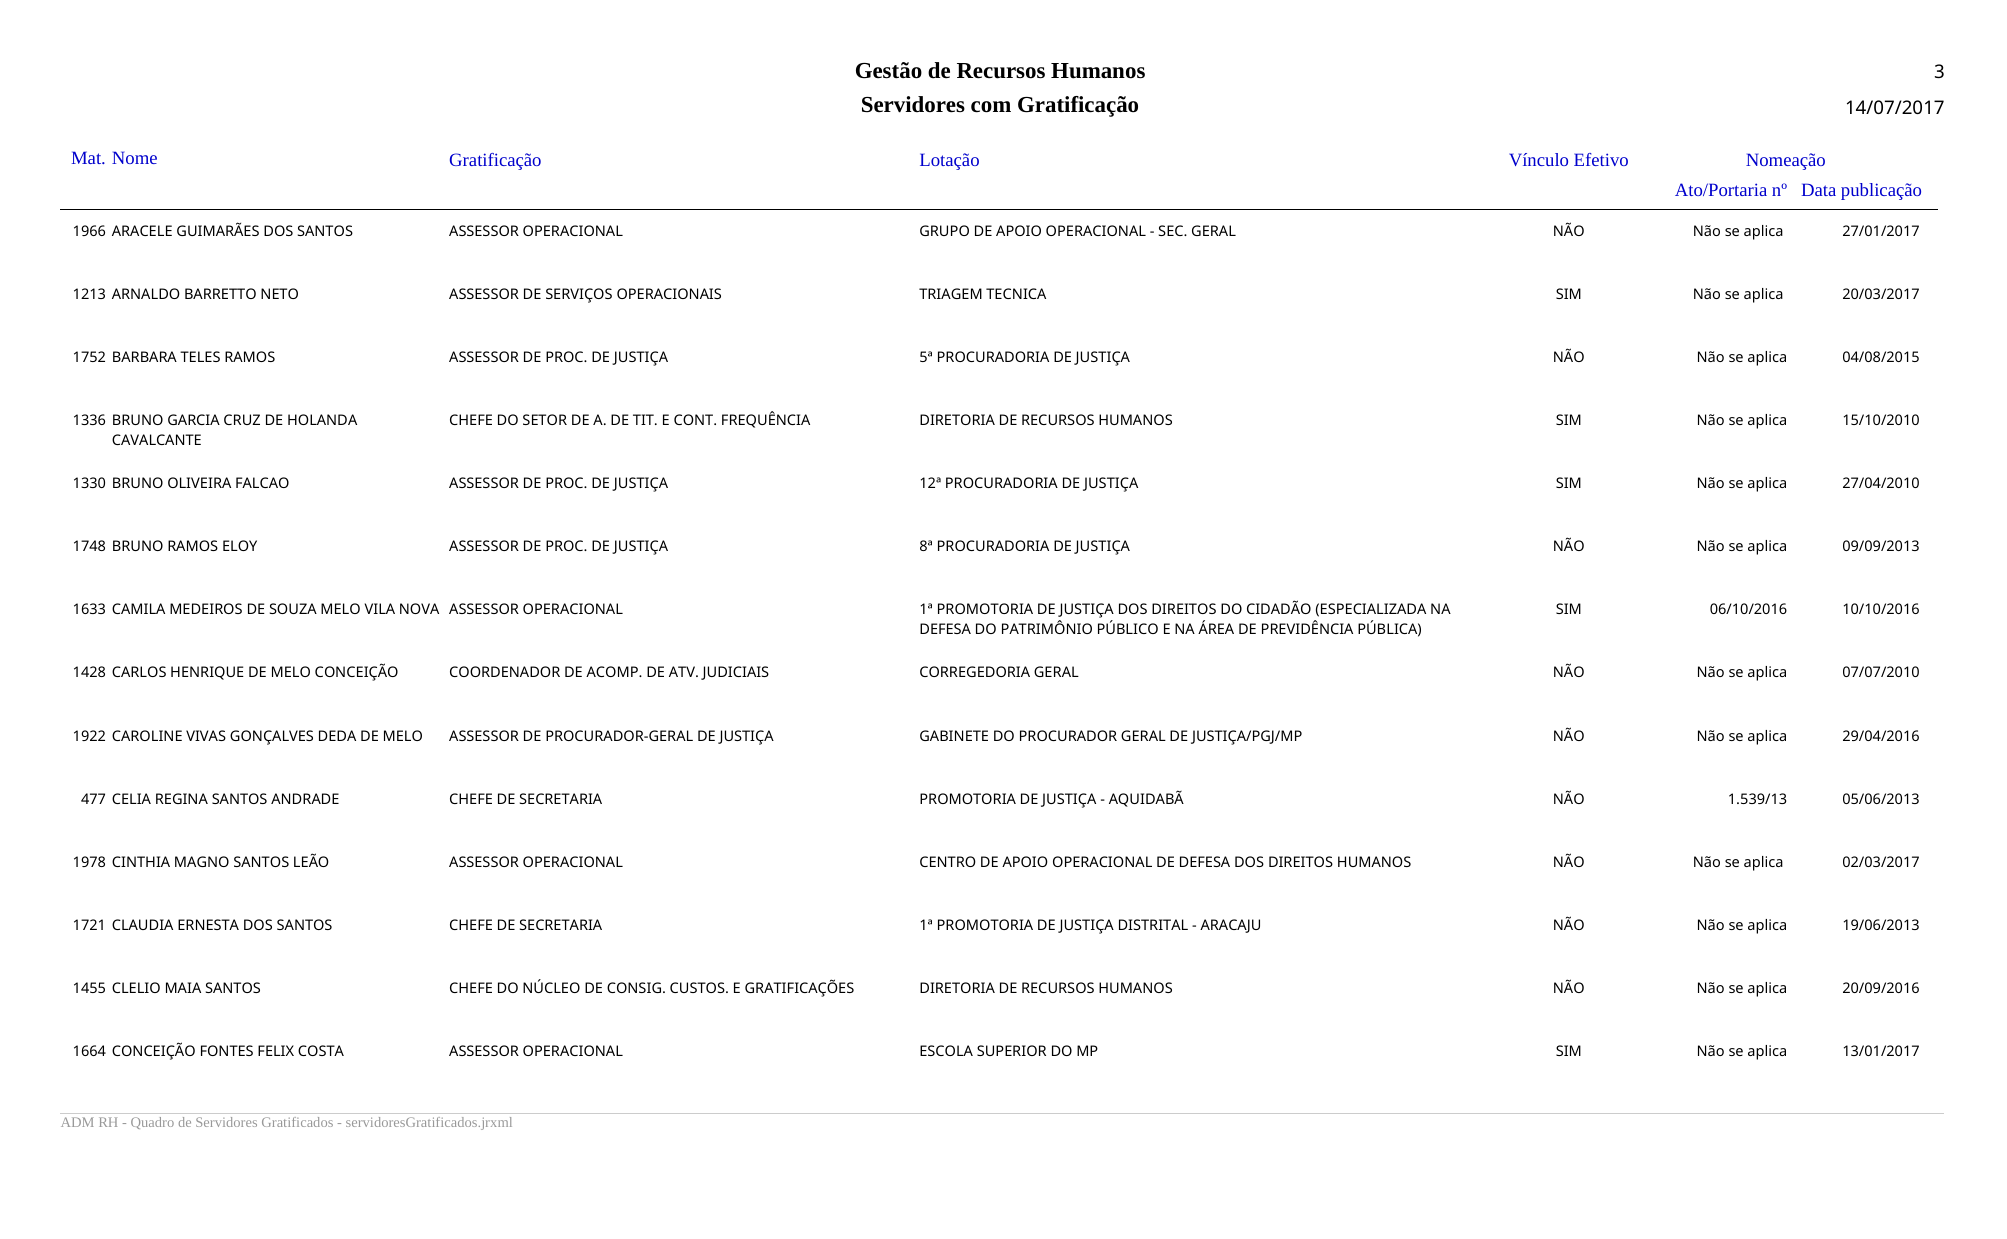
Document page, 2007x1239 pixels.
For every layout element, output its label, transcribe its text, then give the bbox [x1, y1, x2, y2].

table_cell [1920, 220, 2007, 249]
table_cell [1642, 691, 2007, 704]
table_cell CHEFE DE SECRETARIA [449, 915, 910, 975]
table_cell [910, 831, 919, 848]
table_cell [1486, 817, 1495, 831]
table_cell [1486, 641, 2007, 659]
table_cell [1486, 754, 1495, 767]
table_cell [910, 1006, 919, 1020]
table_cell [440, 501, 449, 515]
table_cell NÃO [1495, 978, 1642, 1020]
table_cell [1642, 725, 1649, 754]
table_cell [440, 536, 449, 564]
table_cell 1ª PROMOTORIA DE JUSTIÇA DISTRITAL - ARACAJU [919, 915, 1486, 975]
table_cell [440, 1083, 449, 1101]
table_cell CELIA REGINA SANTOS ANDRADE [112, 789, 440, 848]
table_cell [0, 880, 112, 894]
table_cell [910, 326, 919, 343]
table_cell CORREGEDORIA GERAL [919, 662, 1486, 722]
table_cell [440, 915, 449, 943]
table_cell Gratificação [449, 149, 910, 178]
table_cell [106, 915, 112, 943]
table_cell [1642, 754, 2007, 767]
table_cell DIRETORIA DE RECURSOS HUMANOS [919, 410, 1486, 470]
table_cell [440, 880, 449, 894]
table_cell [440, 284, 449, 312]
table_cell [0, 1006, 112, 1020]
table_cell ASSESSOR DE SERVIÇOS OPERACIONAIS [449, 284, 910, 343]
table_cell [0, 628, 112, 641]
table_cell [1920, 662, 2007, 691]
table_cell [0, 662, 9, 691]
table_cell [910, 957, 919, 975]
table_cell DIRETORIA DE RECURSOS HUMANOS [919, 978, 1486, 1038]
table_cell [0, 312, 112, 326]
table_cell CAROLINE VIVAS GONÇALVES DEDA DE MELO [112, 725, 440, 785]
table_cell Nomeação [1649, 149, 1922, 178]
table_cell [910, 501, 919, 515]
table_cell NÃO [1495, 220, 1642, 262]
table_cell [910, 894, 919, 912]
table_cell [0, 1113, 60, 1137]
table_cell [440, 473, 449, 501]
table_cell Não se aplica [1649, 536, 1787, 564]
table_cell Não se aplica [1649, 915, 1787, 943]
table_cell [440, 943, 449, 957]
table_cell [1787, 599, 1792, 628]
table_cell [910, 599, 919, 628]
table_cell [106, 662, 112, 691]
table_cell [0, 704, 112, 722]
table_cell [910, 347, 919, 375]
table_cell [1642, 473, 1649, 501]
table_cell NÃO [1495, 915, 1642, 957]
table_cell [1486, 880, 1495, 894]
table_cell [1787, 220, 1792, 249]
table_cell [0, 410, 9, 438]
table_cell [1920, 1041, 2007, 1069]
table_cell Lotação [919, 149, 1486, 178]
table_cell [0, 817, 112, 831]
table_cell [910, 515, 919, 533]
table_cell NÃO [1495, 852, 1642, 894]
table_cell [0, 211, 2007, 220]
table_cell [440, 957, 449, 975]
table_cell [0, 95, 213, 123]
table_cell 1330 [9, 473, 106, 501]
table_cell 20/03/2017 [1793, 284, 1919, 312]
table_cell [0, 123, 2007, 147]
table_cell 02/03/2017 [1793, 852, 1919, 880]
table_cell 05/06/2013 [1793, 789, 1919, 817]
table_cell ASSESSOR DE PROC. DE JUSTIÇA [449, 473, 910, 533]
table_cell [440, 326, 449, 343]
table_cell [910, 438, 919, 452]
table_cell SIM [1495, 410, 1642, 452]
table_cell [440, 220, 449, 249]
table_cell Não se aplica [1649, 473, 1787, 501]
table_cell CINTHIA MAGNO SANTOS LEÃO [112, 852, 440, 912]
table_cell [1486, 149, 1495, 177]
table_cell 12ª PROCURADORIA DE JUSTIÇA [919, 473, 1486, 533]
table_cell Não se aplica [1649, 1041, 1787, 1069]
table_cell [440, 249, 449, 262]
table_cell [1642, 410, 1649, 438]
table_cell CHEFE DO NÚCLEO DE CONSIG. CUSTOS. E GRATIFICAÇÕES [449, 978, 910, 1038]
table_cell NÃO [1495, 347, 1642, 389]
table_cell [0, 438, 112, 452]
table_cell [0, 375, 112, 389]
table_cell CONCEIÇÃO FONTES FELIX COSTA [112, 1041, 440, 1101]
table_cell 1978 [9, 852, 106, 880]
table_cell [1787, 662, 1792, 691]
table_cell [0, 326, 112, 343]
table_cell [440, 389, 449, 407]
table_cell 8ª PROCURADORIA DE JUSTIÇA [919, 536, 1486, 596]
table_cell Não se aplica [1649, 220, 1787, 249]
table_cell [1486, 789, 1495, 817]
table_cell [440, 768, 449, 785]
table_cell [910, 880, 919, 894]
table_cell [0, 347, 9, 375]
table_cell [1642, 501, 2007, 515]
table_cell [440, 263, 449, 280]
table_cell [1642, 915, 1649, 943]
table_cell [1920, 852, 2007, 880]
table_cell [1486, 1041, 1495, 1069]
table_cell 1752 [9, 347, 106, 375]
table_cell CENTRO DE APOIO OPERACIONAL DE DEFESA DOS DIREITOS HUMANOS [919, 852, 1486, 912]
table_cell [106, 789, 112, 817]
table_cell 1455 [9, 978, 106, 1006]
table_cell [1486, 578, 2007, 596]
table_cell [440, 312, 449, 326]
table_header Nome [112, 147, 199, 177]
table_cell 20/09/2016 [1793, 978, 1919, 1006]
table_cell BRUNO GARCIA CRUZ DE HOLANDA CAVALCANTE [112, 410, 440, 470]
table_cell 1633 [9, 599, 106, 628]
table_cell [910, 375, 919, 389]
table_cell [1486, 852, 1495, 880]
table_cell 06/10/2016 [1649, 599, 1787, 628]
table_cell [440, 1070, 449, 1083]
table_cell [1486, 312, 1495, 326]
table_cell 27/01/2017 [1793, 220, 1919, 249]
table_cell [1486, 978, 1495, 1006]
table_cell [910, 943, 919, 957]
table_cell [0, 179, 1649, 208]
table_cell [1486, 536, 1495, 564]
table_cell Ato/Portaria nº [1649, 179, 1787, 208]
table_cell [910, 1041, 919, 1069]
table_cell [1642, 1041, 1649, 1069]
table_cell [1642, 249, 2007, 262]
table_cell [1486, 452, 2007, 470]
table_cell [0, 1101, 2007, 1113]
table_cell CAMILA MEDEIROS DE SOUZA MELO VILA NOVA [112, 599, 440, 659]
table_cell [106, 284, 112, 312]
table_cell 1664 [9, 1041, 106, 1069]
table_cell NÃO [1495, 536, 1642, 578]
table_cell [1787, 473, 1792, 501]
table_cell [440, 410, 449, 438]
table_cell [440, 578, 449, 596]
table_cell [440, 978, 449, 1006]
table_cell GRUPO DE APOIO OPERACIONAL - SEC. GERAL [919, 220, 1486, 280]
table_cell [106, 473, 112, 501]
table_cell [1486, 515, 2007, 533]
table_cell BRUNO OLIVEIRA FALCAO [112, 473, 440, 533]
table_cell ASSESSOR DE PROC. DE JUSTIÇA [449, 347, 910, 407]
table_cell [1486, 943, 1495, 957]
table_cell NÃO [1495, 725, 1642, 767]
table_cell 1922 [9, 725, 106, 754]
table_cell [910, 578, 919, 596]
table_cell [1920, 725, 2007, 754]
table_cell [440, 662, 449, 691]
table_cell [1486, 704, 2007, 722]
table_cell [1920, 978, 2007, 1006]
table_cell [0, 641, 112, 659]
table_cell [106, 978, 112, 1006]
table_cell Não se aplica [1649, 410, 1787, 438]
table_cell Não se aplica [1649, 347, 1787, 375]
table_cell SIM [1495, 1041, 1642, 1083]
table_cell [1920, 473, 2007, 501]
table_cell [106, 410, 112, 438]
table_cell 14/07/2017 [1790, 95, 1944, 123]
table_cell Não se aplica [1649, 852, 1787, 880]
table_cell ASSESSOR OPERACIONAL [449, 852, 910, 912]
table_cell [440, 1041, 449, 1069]
table_cell [1642, 347, 1649, 375]
table_cell [0, 915, 9, 943]
table_cell [1486, 894, 2007, 912]
table_cell [1642, 628, 2007, 641]
table_cell [0, 831, 112, 848]
table_cell [440, 894, 449, 912]
table_cell ASSESSOR DE PROC. DE JUSTIÇA [449, 536, 910, 596]
table_cell [1787, 725, 1792, 754]
table_cell [1486, 1083, 2007, 1101]
table_cell [1642, 789, 1649, 817]
table_cell [0, 249, 112, 262]
table_cell [440, 852, 449, 880]
table_cell [440, 704, 449, 722]
table_cell [1642, 817, 2007, 831]
table_cell [106, 536, 112, 564]
table_cell [0, 536, 9, 564]
table_cell [910, 662, 919, 691]
table_cell [440, 831, 449, 848]
table_cell SIM [1495, 599, 1642, 641]
table_cell [910, 565, 919, 578]
table_cell [440, 725, 449, 754]
table_cell [440, 628, 449, 641]
table_cell [1642, 565, 2007, 578]
table_cell COORDENADOR DE ACOMP. DE ATV. JUDICIAIS [449, 662, 910, 722]
table_cell BARBARA TELES RAMOS [112, 347, 440, 407]
table_cell [440, 452, 449, 470]
table_cell [1486, 501, 1495, 515]
table_cell 5ª PROCURADORIA DE JUSTIÇA [919, 347, 1486, 407]
table_cell CHEFE DO SETOR DE A. DE TIT. E CONT. FREQUÊNCIA [449, 410, 910, 470]
table_cell [0, 1020, 112, 1038]
table_cell [1787, 915, 1792, 943]
table_cell [0, 284, 9, 312]
table_cell 13/01/2017 [1793, 1041, 1919, 1069]
table_cell [1922, 179, 2007, 208]
table_cell [440, 754, 449, 767]
table_cell 1428 [9, 662, 106, 691]
table_cell [910, 704, 919, 722]
table_cell [0, 599, 9, 628]
table_cell [106, 599, 112, 628]
table_cell [1642, 536, 1649, 564]
table_cell [0, 578, 112, 596]
table_cell [0, 852, 9, 880]
table_cell 15/10/2010 [1793, 410, 1919, 438]
table_cell [910, 452, 919, 470]
table_cell [1787, 1041, 1792, 1069]
table_cell [0, 515, 112, 533]
table_cell [440, 691, 449, 704]
table_cell 1ª PROMOTORIA DE JUSTIÇA DOS DIREITOS DO CIDADÃO (ESPECIALIZADA NA DEFESA DO PATRIMÔNIO PÚBLICO E NA ÁREA DE PREVIDÊNCIA PÚBLICA) [919, 599, 1486, 659]
table_cell [0, 789, 9, 817]
table_cell [440, 789, 449, 817]
table_cell [1486, 628, 1495, 641]
table_cell TRIAGEM TECNICA [919, 284, 1486, 343]
table_cell [910, 149, 919, 177]
table_cell [910, 915, 919, 943]
table_cell BRUNO RAMOS ELOY [112, 536, 440, 596]
table_cell [1486, 473, 1495, 501]
table_cell [1486, 565, 1495, 578]
table_cell [1920, 915, 2007, 943]
table_cell [1486, 249, 1495, 262]
table_cell [910, 1070, 919, 1083]
table_cell [0, 149, 44, 177]
table_cell [1920, 410, 2007, 438]
table_cell ASSESSOR OPERACIONAL [449, 599, 910, 659]
table_cell [1486, 284, 1495, 312]
table_cell [0, 389, 112, 407]
table_cell [1787, 789, 1792, 817]
table_cell [1642, 978, 1649, 1006]
table_cell [1787, 410, 1792, 438]
table_cell 1213 [9, 284, 106, 312]
table_cell Não se aplica [1649, 662, 1787, 691]
table_cell 29/04/2016 [1793, 725, 1919, 754]
table_cell PROMOTORIA DE JUSTIÇA - AQUIDABÃ [919, 789, 1486, 848]
table_cell [1945, 1113, 2007, 1137]
table_cell [1486, 326, 2007, 343]
table_cell 1966 [9, 220, 106, 249]
table_cell [1787, 284, 1792, 312]
table_cell [440, 599, 449, 628]
table_cell [1642, 943, 2007, 957]
table_header [0, 0, 2007, 57]
table_cell [440, 641, 449, 659]
table_cell [1922, 149, 2007, 177]
table_cell [1486, 410, 1495, 438]
table_cell [1920, 536, 2007, 564]
table_cell [1486, 1070, 1495, 1083]
table_cell Não se aplica [1649, 725, 1787, 754]
table_cell [1486, 1006, 1495, 1020]
table_cell [106, 149, 112, 177]
table_cell 1336 [9, 410, 106, 438]
table_cell [0, 473, 9, 501]
table_cell [1486, 347, 1495, 375]
table_cell [1642, 1006, 2007, 1020]
table_cell [0, 1041, 9, 1069]
table_cell [440, 817, 449, 831]
table_cell [910, 249, 919, 262]
table_cell [1787, 536, 1792, 564]
table_cell ESCOLA SUPERIOR DO MP [919, 1041, 1486, 1101]
table_cell [1486, 599, 1495, 628]
table_cell [1642, 1070, 2007, 1083]
table_cell [0, 501, 112, 515]
table_cell Não se aplica [1649, 978, 1787, 1006]
table_cell [106, 347, 112, 375]
table_cell [0, 220, 9, 249]
table_cell [1642, 375, 2007, 389]
table_cell [1486, 957, 2007, 975]
table_cell [0, 1070, 112, 1083]
table_cell [1920, 347, 2007, 375]
table_cell [1642, 149, 1649, 177]
table_cell [910, 628, 919, 641]
table_cell [910, 220, 919, 249]
table_cell [0, 957, 112, 975]
table_cell [0, 59, 213, 85]
table_cell [1920, 284, 2007, 312]
table_cell [1642, 852, 1649, 880]
table_cell [1486, 725, 1495, 754]
table_cell [199, 149, 449, 177]
table_cell ARACELE GUIMARÃES DOS SANTOS [112, 220, 440, 280]
table_cell [910, 641, 919, 659]
table_cell [910, 284, 919, 312]
table_cell Vínculo Efetivo [1495, 149, 1642, 178]
table_cell [0, 691, 112, 704]
table_cell [1486, 389, 2007, 407]
table_cell CLAUDIA ERNESTA DOS SANTOS [112, 915, 440, 975]
table_cell [910, 410, 919, 438]
table_header Mat. [44, 147, 106, 177]
table_cell 3 [1790, 59, 1944, 85]
table_cell [0, 725, 9, 754]
table_cell CLELIO MAIA SANTOS [112, 978, 440, 1038]
table_cell [910, 725, 919, 754]
table_cell [440, 347, 449, 375]
table_cell [1486, 438, 1495, 452]
table_cell [910, 389, 919, 407]
table_cell [0, 978, 9, 1006]
table_cell [910, 691, 919, 704]
table_cell 10/10/2016 [1793, 599, 1919, 628]
table_cell [910, 473, 919, 501]
table_cell 09/09/2013 [1793, 536, 1919, 564]
table_cell [910, 536, 919, 564]
table_cell [1486, 1020, 2007, 1038]
table_cell [1920, 599, 2007, 628]
table_cell [1787, 347, 1792, 375]
table_cell [1642, 880, 2007, 894]
table_cell Data publicação [1787, 179, 1922, 208]
table_cell [910, 1083, 919, 1101]
table_cell [0, 1083, 112, 1101]
table_cell [1486, 915, 1495, 943]
table_cell [910, 754, 919, 767]
table_cell SIM [1495, 473, 1642, 515]
table_cell [440, 1020, 449, 1038]
table_cell 07/07/2010 [1793, 662, 1919, 691]
table_cell [106, 852, 112, 880]
table_cell [1486, 831, 2007, 848]
table_cell [1486, 375, 1495, 389]
table_cell [1642, 312, 2007, 326]
table_cell [1486, 768, 2007, 785]
table_cell [0, 754, 112, 767]
table_cell SIM [1495, 284, 1642, 326]
table_cell [910, 978, 919, 1006]
table_cell 27/04/2010 [1793, 473, 1919, 501]
table_cell [106, 725, 112, 754]
table_cell NÃO [1495, 789, 1642, 831]
table_cell [440, 1006, 449, 1020]
table_cell [1945, 59, 2007, 85]
table_cell [0, 263, 112, 280]
table_cell CARLOS HENRIQUE DE MELO CONCEIÇÃO [112, 662, 440, 722]
table_cell NÃO [1495, 662, 1642, 704]
table_cell [106, 1041, 112, 1069]
table_cell [106, 220, 112, 249]
table_cell GABINETE DO PROCURADOR GERAL DE JUSTIÇA/PGJ/MP [919, 725, 1486, 785]
table_cell [1486, 662, 1495, 691]
table_cell Gestão de Recursos Humanos [213, 57, 1787, 85]
table_cell [910, 768, 919, 785]
table_cell 477 [9, 789, 106, 817]
table_cell 1.539/13 [1649, 789, 1787, 817]
table_cell [1920, 789, 2007, 817]
table_cell CHEFE DE SECRETARIA [449, 789, 910, 848]
table_cell [440, 438, 449, 452]
table_cell 1748 [9, 536, 106, 564]
table_cell [0, 943, 112, 957]
table_cell ASSESSOR OPERACIONAL [449, 1041, 910, 1101]
table_cell [0, 452, 112, 470]
table_cell ASSESSOR DE PROCURADOR-GERAL DE JUSTIÇA [449, 725, 910, 785]
table_cell 1721 [9, 915, 106, 943]
table_cell Não se aplica [1649, 284, 1787, 312]
table_cell [910, 817, 919, 831]
table_cell [0, 85, 2007, 91]
table_cell [1486, 263, 2007, 280]
table_cell [1787, 852, 1792, 880]
table_cell [910, 312, 919, 326]
table_cell ASSESSOR OPERACIONAL [449, 220, 910, 280]
table_cell ADM RH - Quadro de Servidores Gratificados - servidoresGratificados.jrxml [60, 1114, 1944, 1137]
table_cell [1486, 691, 1495, 704]
table_cell [910, 852, 919, 880]
table_cell ARNALDO BARRETTO NETO [112, 284, 440, 343]
table_cell [0, 894, 112, 912]
table_cell [1945, 95, 2007, 123]
table_cell [1642, 220, 1649, 249]
table_cell [0, 565, 112, 578]
table_cell [440, 515, 449, 533]
table_cell [1486, 220, 1495, 249]
table_cell [1642, 438, 2007, 452]
table_cell [1787, 978, 1792, 1006]
table_cell [1642, 284, 1649, 312]
table_cell [440, 375, 449, 389]
table_cell 04/08/2015 [1793, 347, 1919, 375]
table_cell [910, 1020, 919, 1038]
table_cell [1642, 599, 1649, 628]
table_cell [1642, 662, 1649, 691]
table_cell [910, 789, 919, 817]
table_cell 19/06/2013 [1793, 915, 1919, 943]
table_cell [0, 768, 112, 785]
table_cell [910, 263, 919, 280]
table_cell Servidores com Gratificação [213, 91, 1787, 123]
table_cell [440, 565, 449, 578]
